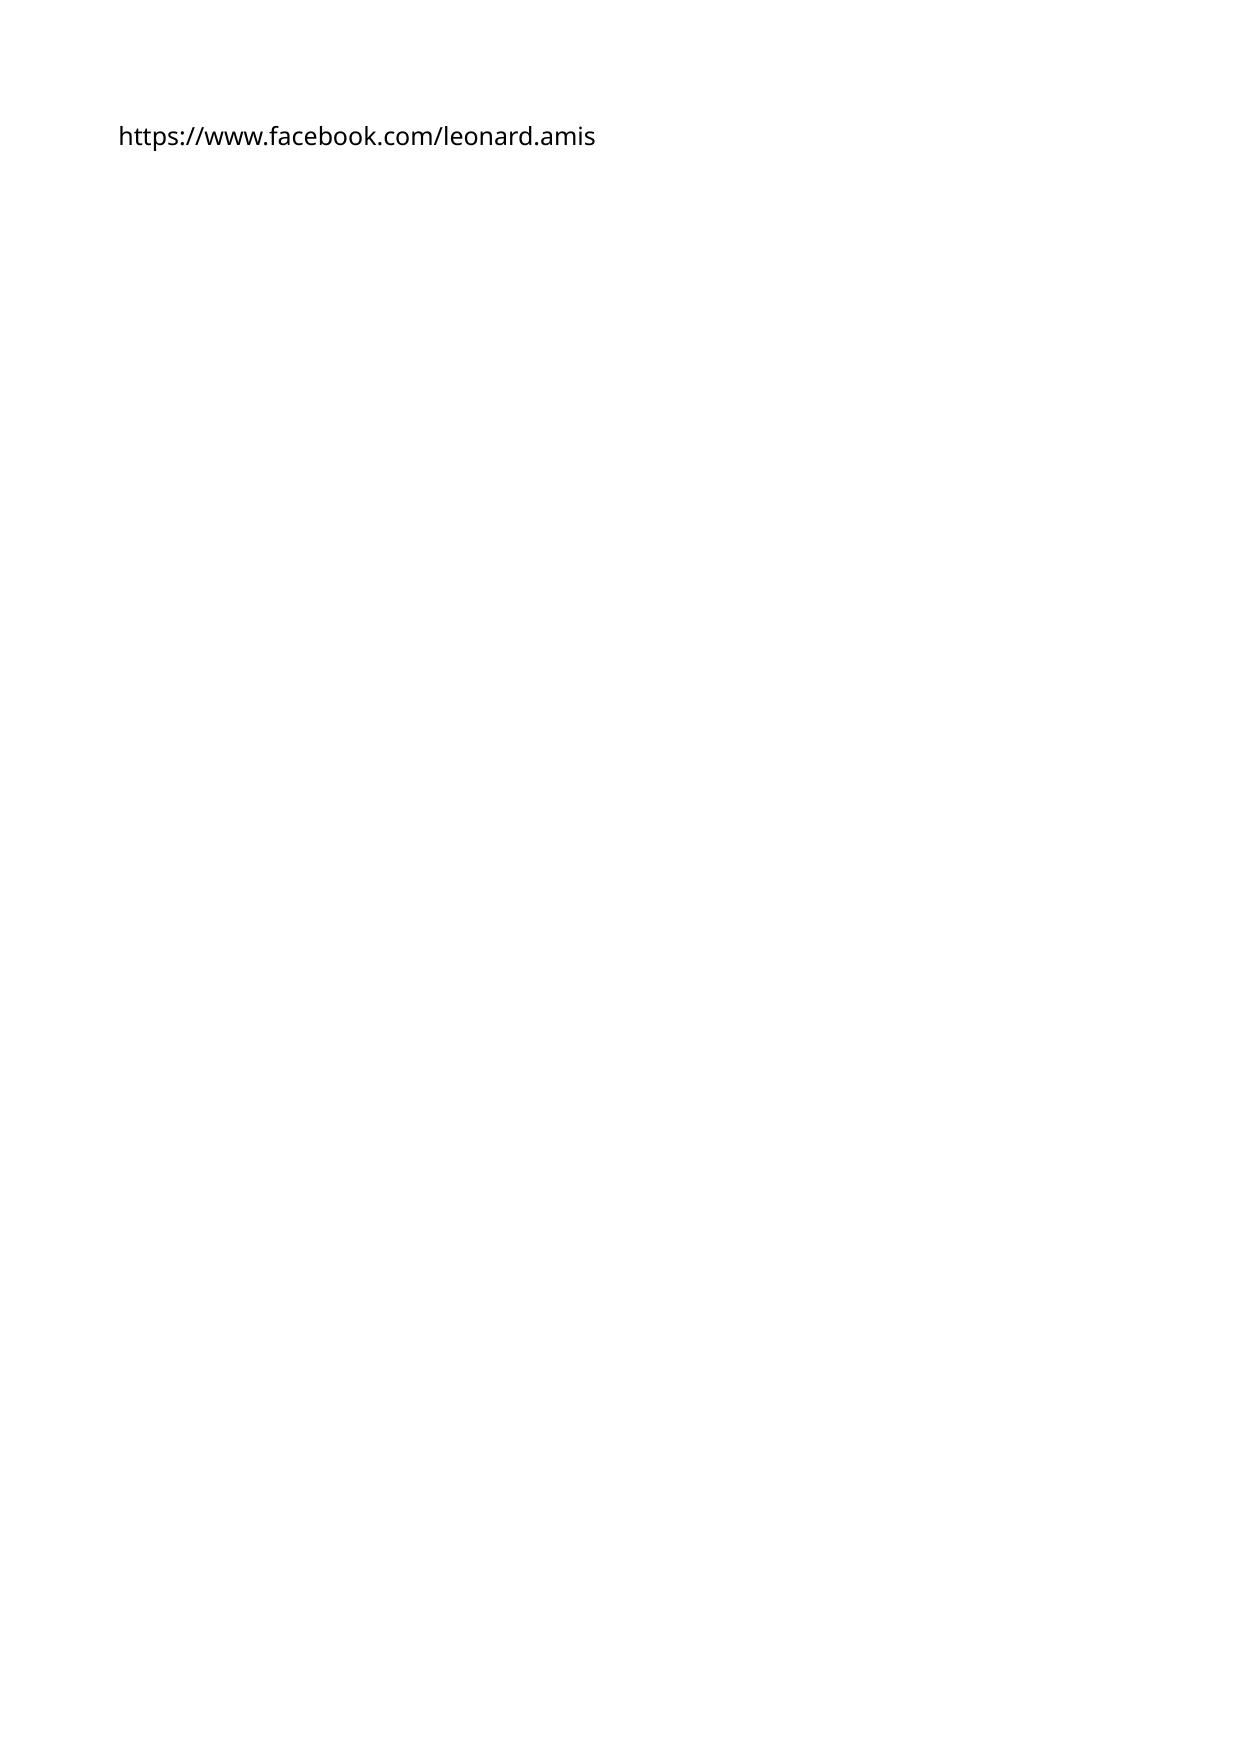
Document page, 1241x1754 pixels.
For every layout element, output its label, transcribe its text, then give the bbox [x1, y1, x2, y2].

text https://www.facebook.com/leonard.amis [118, 118, 1122, 152]
